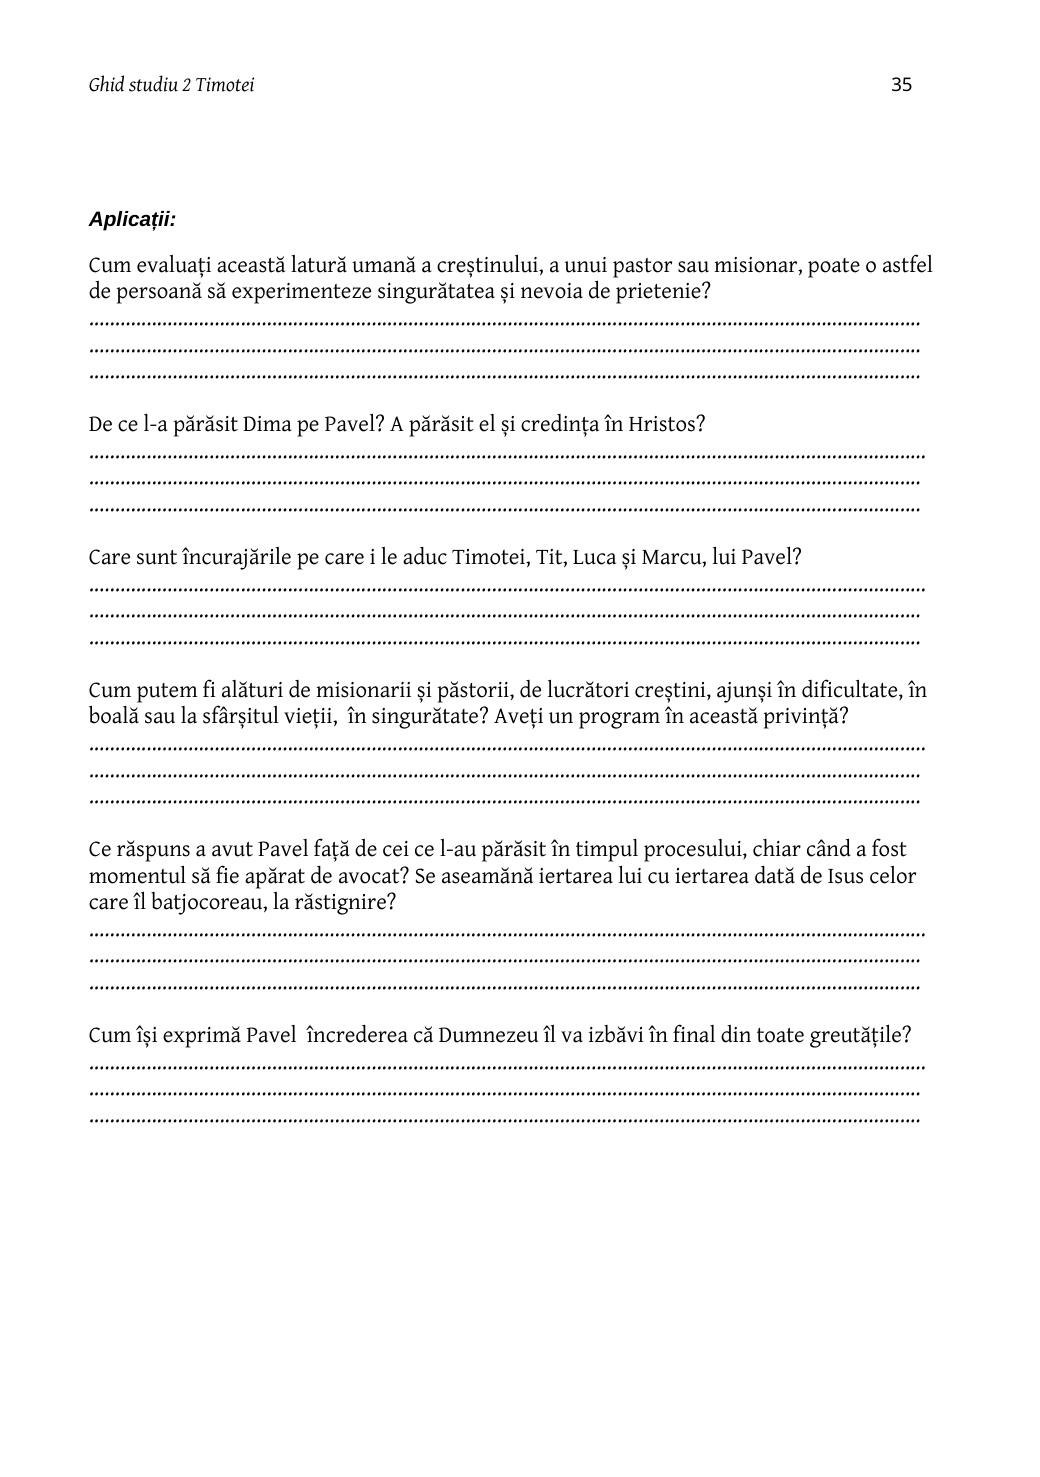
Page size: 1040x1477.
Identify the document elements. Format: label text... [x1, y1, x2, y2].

text Cum evaluați această latură umană a creștinului, a unui pastor sau misionar, poate o astfel de persoană să experimenteze singurătatea și nevoia de prietenie? [88, 252, 951, 305]
subtitle Aplicații: [88, 207, 951, 231]
text Cum își exprimă Pavel încrederea că Dumnezeu îl va izbăvi în final din toate greutățile? [88, 1022, 951, 1049]
text ............................................................................................................................................................... [88, 597, 951, 624]
text ............................................................................................................................................................... [88, 332, 951, 358]
text ............................................................................................................................................................... [88, 464, 951, 491]
text ............................................................................................................................................................... [88, 305, 951, 332]
text ............................................................................................................................................................... [88, 943, 951, 969]
text ................................................................................................................................................................ [88, 730, 951, 757]
text ................................................................................................................................................................ [88, 916, 951, 943]
text ............................................................................................................................................................... [88, 1076, 951, 1102]
text ............................................................................................................................................................... [88, 358, 951, 385]
text ............................................................................................................................................................... [88, 969, 951, 996]
text ............................................................................................................................................................... [88, 1102, 951, 1129]
text ................................................................................................................................................................ [88, 1049, 951, 1076]
text ................................................................................................................................................................ [88, 571, 951, 597]
text Care sunt încurajările pe care i le aduc Timotei, Tit, Luca și Marcu, lui Pavel? [88, 544, 951, 571]
text ................................................................................................................................................................ [88, 438, 951, 464]
text ............................................................................................................................................................... [88, 624, 951, 651]
text De ce l-a părăsit Dima pe Pavel? A părăsit el și credința în Hristos? [88, 411, 951, 438]
text ............................................................................................................................................................... [88, 783, 951, 810]
text ............................................................................................................................................................... [88, 491, 951, 518]
text Cum putem fi alături de misionarii și păstorii, de lucrători creștini, ajunși în dificultate, în boală sau la sfârșitul vieții, în singurătate? Aveți un program în această privință? [88, 677, 951, 730]
text ............................................................................................................................................................... [88, 757, 951, 783]
text Ce răspuns a avut Pavel față de cei ce l-au părăsit în timpul procesului, chiar când a fost momentul să fie apărat de avocat? Se aseamănă iertarea lui cu iertarea dată de Isus celor care îl batjocoreau, la răstignire? [88, 836, 951, 916]
